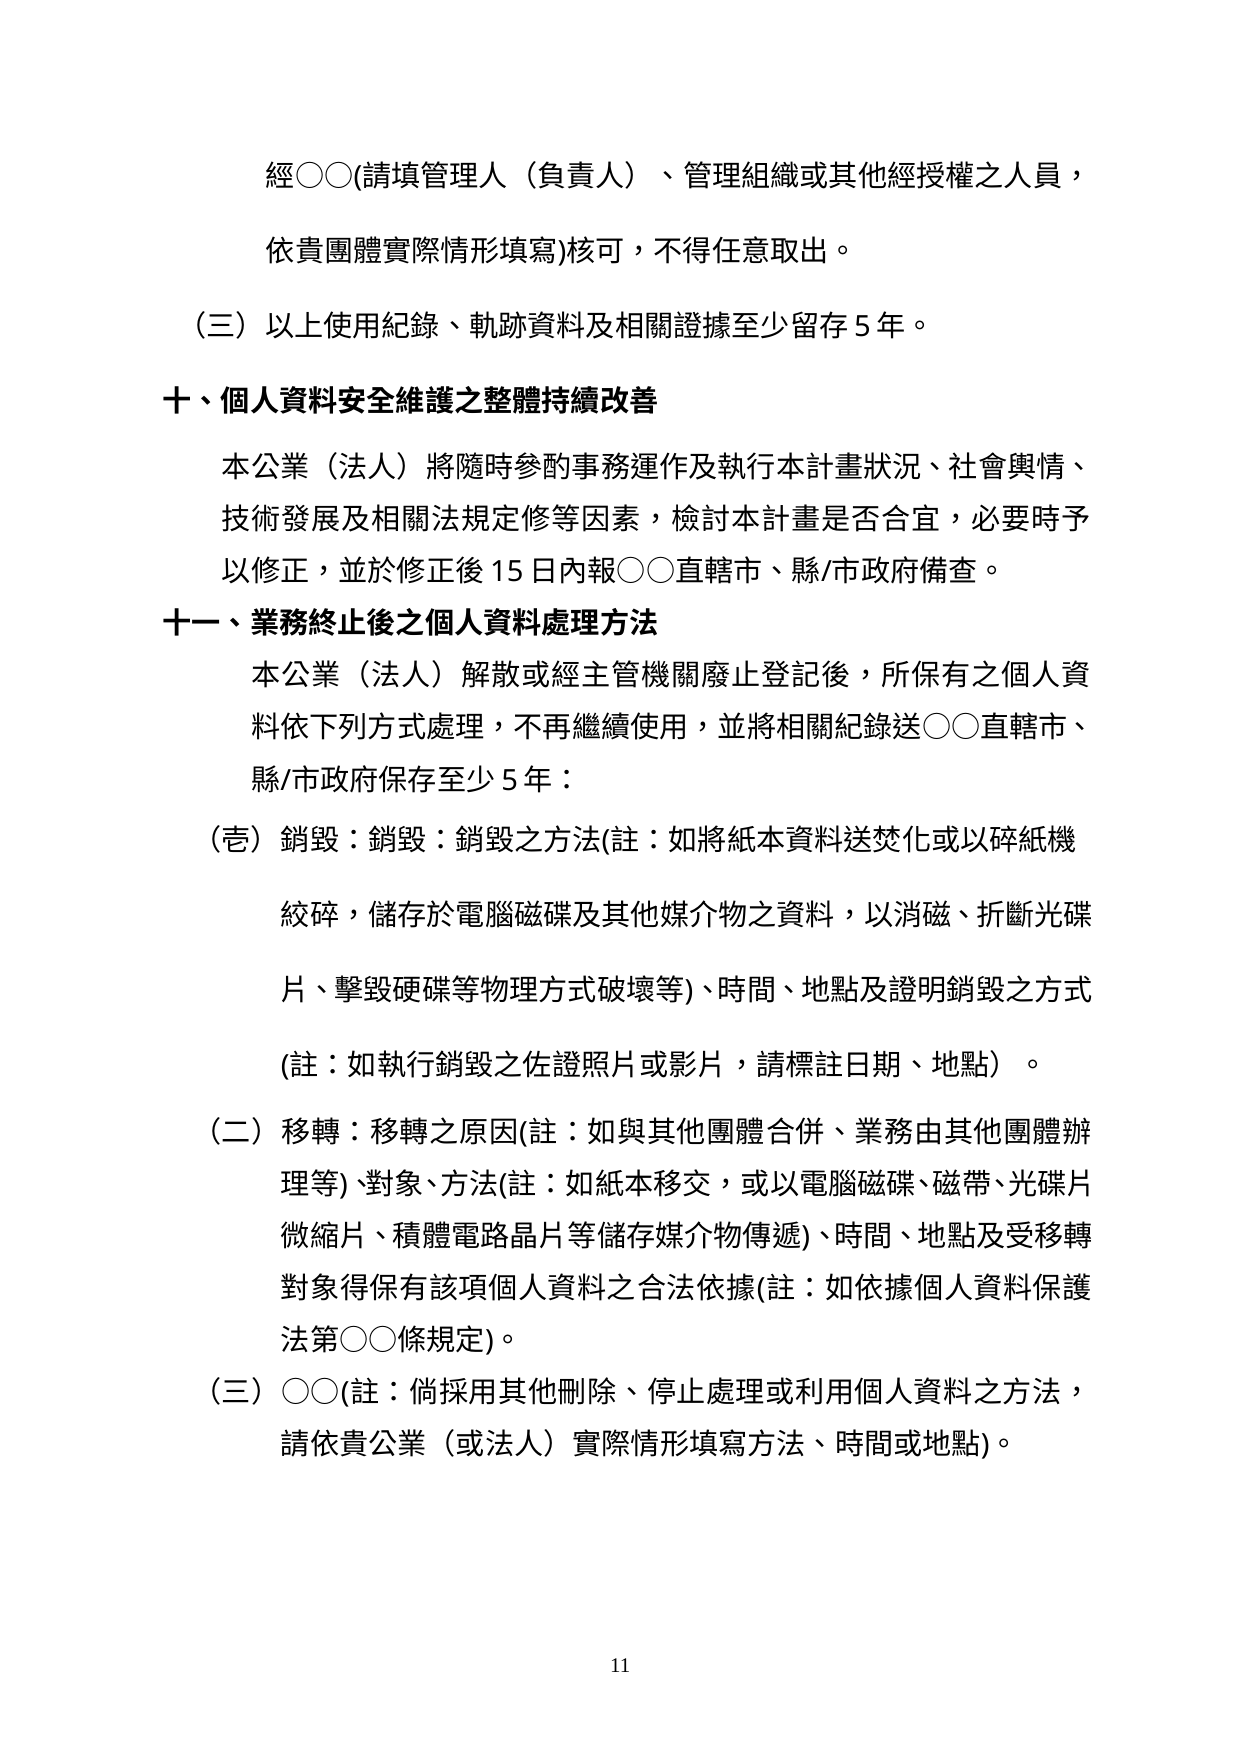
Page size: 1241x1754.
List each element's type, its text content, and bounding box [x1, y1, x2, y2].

text 本公業（法人）將隨時參酌事務運作及執行本計畫狀況、社會輿情、技術發展及相關法規定修等因素，檢討本計畫是否合宜，必要時予以修正，並於修正後15日內報○○直轄市、縣/市政府備查。 [222, 436, 1092, 592]
text 本公業（法人）解散或經主管機關廢止登記後，所保有之個人資料依下列方式處理，不再繼續使用，並將相關紀錄送○○直轄市、縣/市政府保存至少5年： [251, 644, 1092, 800]
text 十、個人資料安全維護之整體持續改善 [148, 361, 1092, 436]
text （三）以上使用紀錄、軌跡資料及相關證據至少留存5年。 [148, 286, 1092, 361]
text （三）○○(註：倘採用其他刪除、停止處理或利用個人資料之方法，請依貴公業（或法人）實際情形填寫方法、時間或地點)。 [192, 1361, 1092, 1465]
text 十一、業務終止後之個人資料處理方法 [148, 592, 1092, 644]
list 銷毀：銷毀：銷毀之方法(註：如將紙本資料送焚化或以碎紙機絞碎，儲存於電腦磁碟及其他媒介物之資料，以消磁、折斷光碟片、擊毀硬碟等物理方式破壞等)、時間、地點及證明銷毀之方式(註：如執行銷毀之佐證照片或影片，請標註日期、地點）。 [192, 800, 1092, 1100]
text （二）移轉：移轉之原因(註：如與其他團體合併、業務由其他團體辦理等)、對象、方法(註：如紙本移交，或以電腦磁碟、磁帶、光碟片、微縮片、積體電路晶片等儲存媒介物傳遞)、時間、地點及受移轉對象得保有該項個人資料之合法依據(註：如依據個人資料保護法第○○條規定)。 [192, 1100, 1092, 1361]
text 經○○(請填管理人（負責人）、管理組織或其他經授權之人員，依貴團體實際情形填寫)核可，不得任意取出。 [177, 136, 1092, 286]
